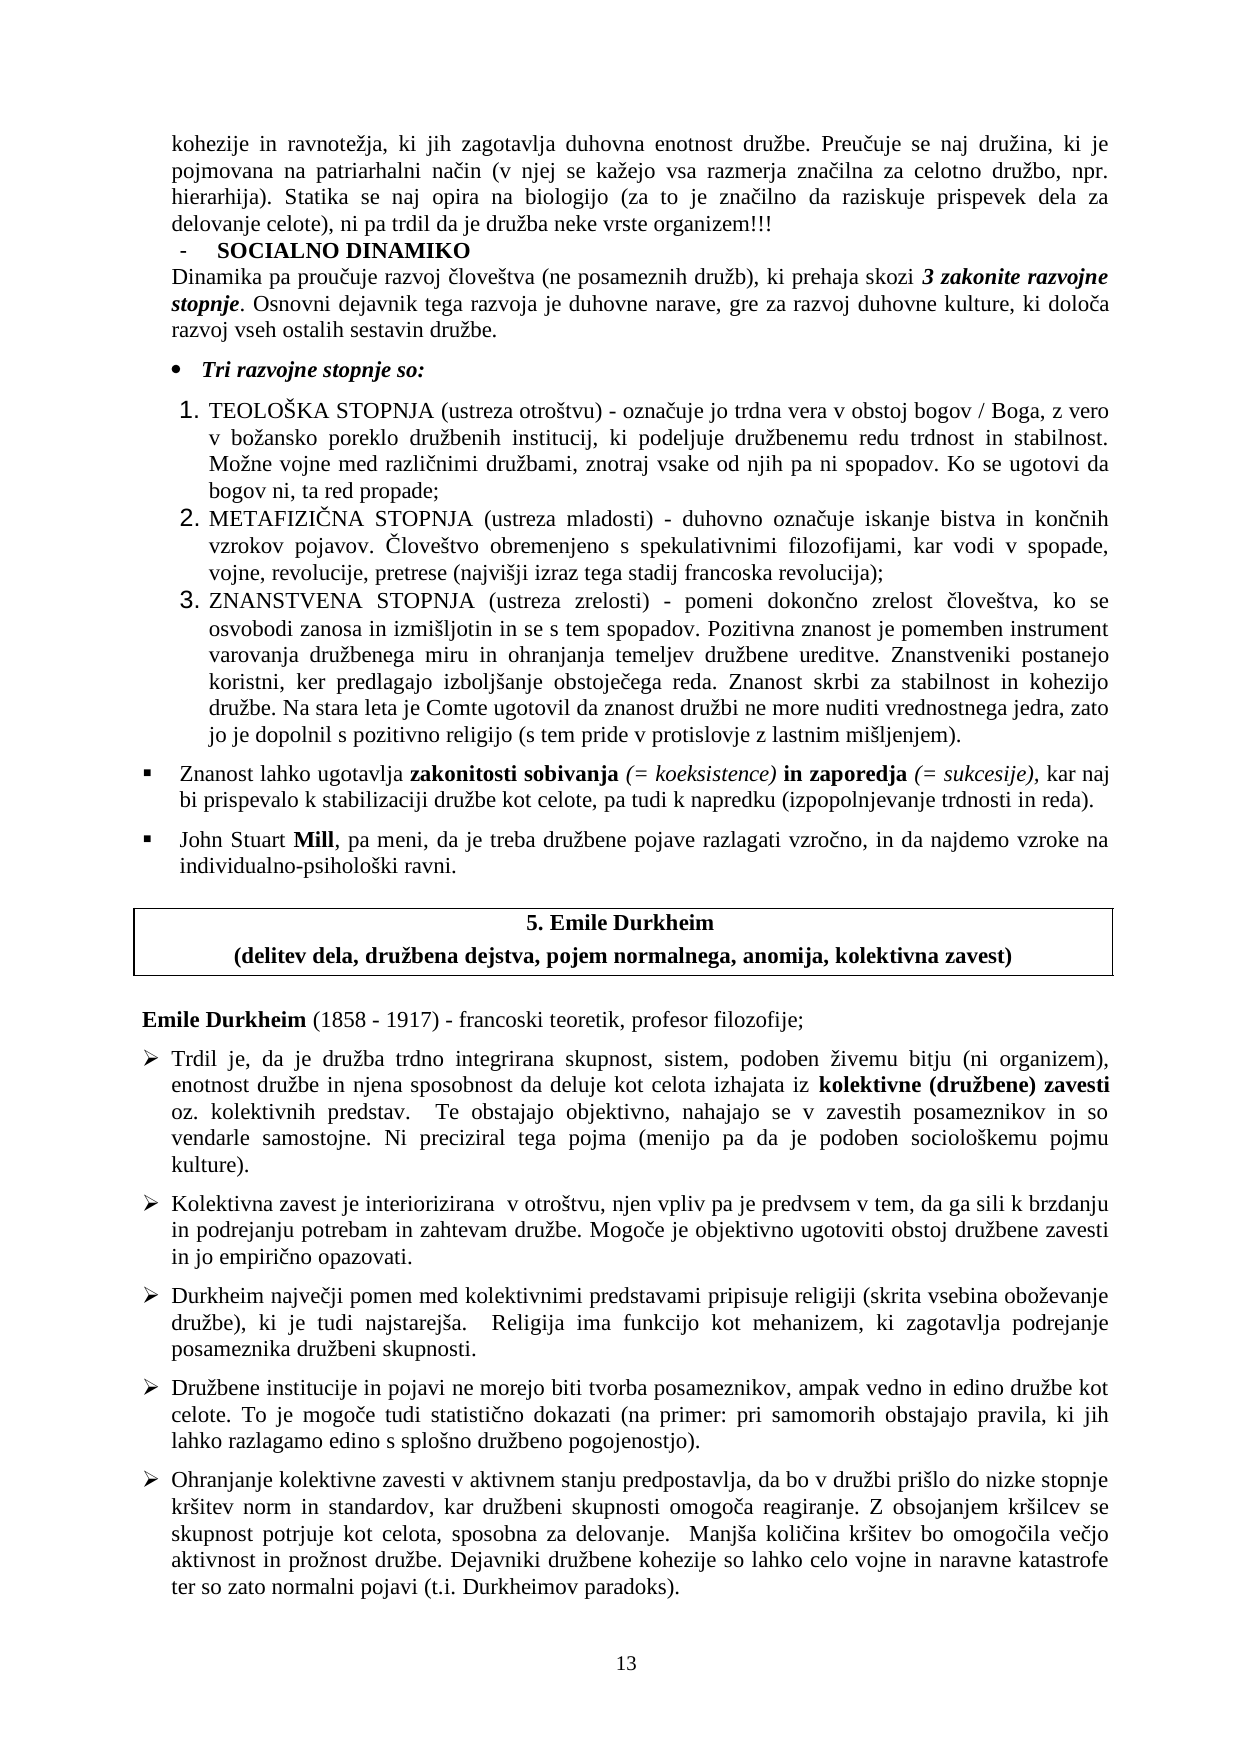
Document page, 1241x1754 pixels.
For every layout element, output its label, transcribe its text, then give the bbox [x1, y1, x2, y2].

text Dinamika pa proučuje razvoj človeštva (ne posameznih družb), ki prehaja skozi 3 zakonite razvojne stopnje. Osnovni dejavnik tega razvoja je duhovne narave, gre za razvoj duhovne kulture, ki določa razvoj vseh ostalih sestavin družbe. [171, 263, 1110, 343]
list Trdil je, da je družba trdno integrirana skupnost, sistem, podoben živemu bitju (ni organizem), enotnost družbe in njena sposobnost da deluje kot celota izhajata iz kolektivne (družbene) zavesti oz. kolektivnih predstav. Te obstajajo objektivno, nahajajo se v zavestih posameznikov in so vendarle samostojne. Ni preciziral tega pojma (menijo pa da je podoben sociološkemu pojmu kulture). [142, 1044, 1110, 1177]
list Znanost lahko ugotavlja zakonitosti sobivanja (= koeksistence) in zaporedja (= sukcesije), kar naj bi prispevalo k stabilizaciji družbe kot celote, pa tudi k napredku (izpopolnjevanje trdnosti in reda). [142, 760, 1110, 813]
list Družbene institucije in pojavi ne morejo biti tvorba posameznikov, ampak vedno in edino družbe kot celote. To je mogoče tudi statistično dokazati (na primer: pri samomorih obstajajo pravila, ki jih lahko razlagamo edino s splošno družbeno pogojenostjo). [142, 1374, 1110, 1454]
text kohezije in ravnotežja, ki jih zagotavlja duhovna enotnost družbe. Preučuje se naj družina, ki je pojmovana na patriarhalni način (v njej se kažejo vsa razmerja značilna za celotno družbo, npr. hierarhija). Statika se naj opira na biologijo (za to je značilno da raziskuje prispevek dela za delovanje celote), ni pa trdil da je družba neke vrste organizem!!! [171, 130, 1110, 236]
text Emile Durkheim (1858 - 1917) - francoski teoretik, profesor filozofije; [142, 1005, 1110, 1032]
list SOCIALNO DINAMIKO [179, 236, 1110, 263]
list Tri razvojne stopnje so: [172, 355, 1110, 382]
list Ohranjanje kolektivne zavesti v aktivnem stanju predpostavlja, da bo v družbi prišlo do nizke stopnje kršitev norm in standardov, kar družbeni skupnosti omogoča reagiranje. Z obsojanjem kršilcev se skupnost potrjuje kot celota, sposobna za delovanje. Manjša količina kršitev bo omogočila večjo aktivnost in prožnost družbe. Dejavniki družbene kohezije so lahko celo vojne in naravne katastrofe ter so zato normalni pojavi (t.i. Durkheimov paradoks). [142, 1466, 1110, 1599]
list John Stuart Mill, pa meni, da je treba družbene pojave razlagati vzročno, in da najdemo vzroke na individualno-psihološki ravni. [142, 825, 1110, 878]
list Kolektivna zavest je interiorizirana v otroštvu, njen vpliv pa je predvsem v tem, da ga sili k brzdanju in podrejanju potrebam in zahtevam družbe. Mogoče je objektivno ugotoviti obstoj družbene zavesti in jo empirično opazovati. [142, 1190, 1110, 1269]
list ZNANSTVENA STOPNJA (ustreza zrelosti) - pomeni dokončno zrelost človeštva, ko se osvobodi zanosa in izmišljotin in se s tem spopadov. Pozitivna znanost je pomemben instrument varovanja družbenega miru in ohranjanja temeljev družbene ureditve. Znanstveniki postanejo koristni, ker predlagajo izboljšanje obstoječega reda. Znanost skrbi za stabilnost in kohezijo družbe. Na stara leta je Comte ugotovil da znanost družbi ne more nuditi vrednostnega jedra, zato jo je dopolnil s pozitivno religijo (s tem pride v protislovje z lastnim mišljenjem). [179, 585, 1110, 747]
list METAFIZIČNA STOPNJA (ustreza mladosti) - duhovno označuje iskanje bistva in končnih vzrokov pojavov. Človeštvo obremenjeno s spekulativnimi filozofijami, kar vodi v spopade, vojne, revolucije, pretrese (najvišji izraz tega stadij francoska revolucija); [179, 503, 1110, 585]
list TEOLOŠKA STOPNJA (ustreza otroštvu) - označuje jo trdna vera v obstoj bogov / Boga, z vero v božansko poreklo družbenih institucij, ki podeljuje družbenemu redu trdnost in stabilnost. Možne vojne med različnimi družbami, znotraj vsake od njih pa ni spopadov. Ko se ugotovi da bogov ni, ta red propade; [179, 394, 1110, 503]
list Durkheim največji pomen med kolektivnimi predstavami pripisuje religiji (skrita vsebina oboževanje družbe), ki je tudi najstarejša. Religija ima funkcijo kot mehanizem, ki zagotavlja podrejanje posameznika družbeni skupnosti. [142, 1282, 1110, 1362]
table_header 5. Emile Durkheim (delitev dela, družbena dejstva, pojem normalnega, anomija, kolektivna zavest) [135, 909, 1112, 975]
